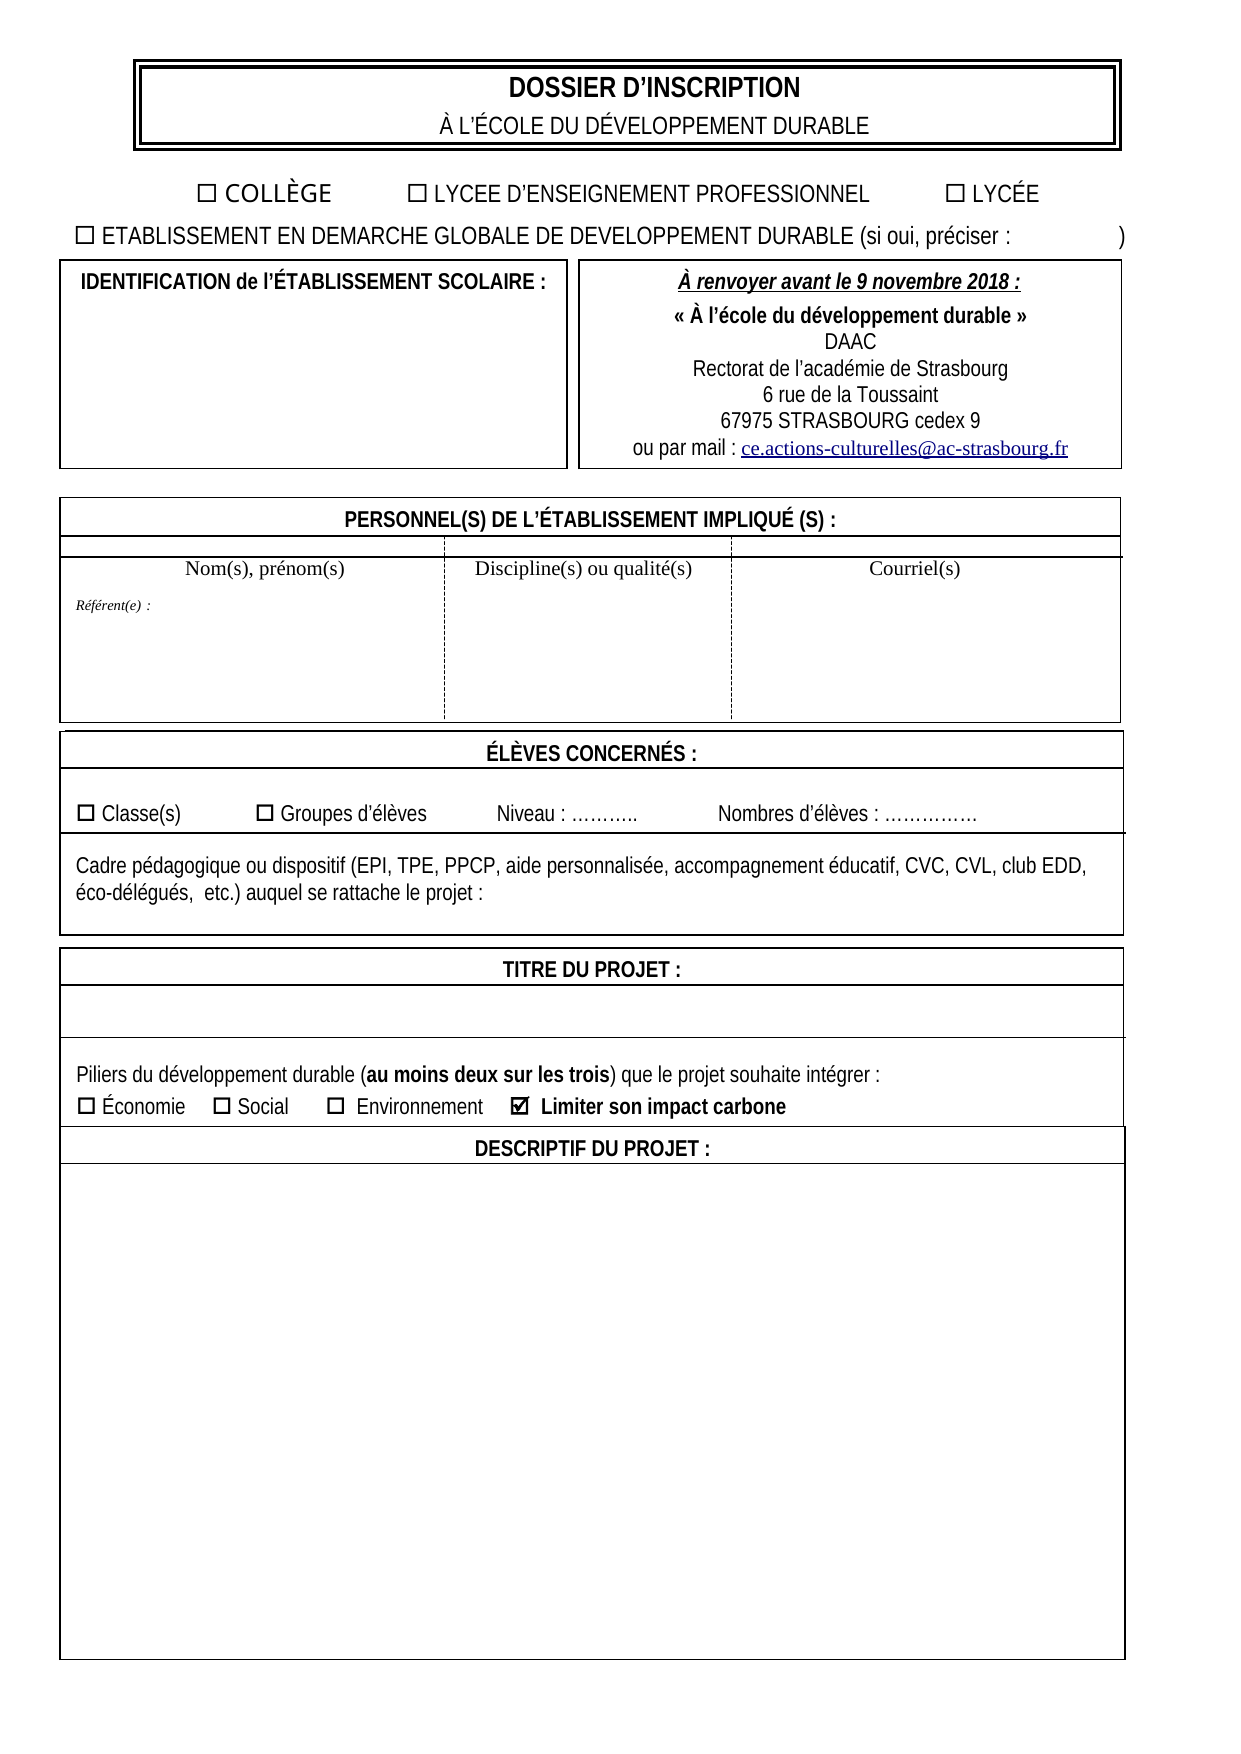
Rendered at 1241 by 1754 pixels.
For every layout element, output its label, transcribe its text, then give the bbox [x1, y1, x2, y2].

text PERSONNEL(S) DE L’ÉTABLISSEMENT IMPLIQUÉ (S) : [76, 506, 1104, 532]
subtitle DOSSIER D’INSCRIPTION [136, 62, 1119, 100]
text  Économie  Social  Environnement  Limiter son impact carbone [76, 1093, 1108, 1119]
subtitle DESCRIPTIF DU PROJET : [76, 1135, 1109, 1161]
subtitle À renvoyer avant le 9 novembre 2018 : [595, 268, 1106, 294]
text Référent(e) : [76, 597, 444, 614]
text DAAC [595, 328, 1106, 354]
subtitle IDENTIFICATION de l’ÉTABLISSEMENT SCOLAIRE : [76, 268, 551, 294]
text Cadre pédagogique ou dispositif (EPI, TPE, PPCP, aide personnalisée, accompagnement éducatif, CVC, CVL, club EDD, éco-délégués, etc.) auquel se rattache le projet : [76, 852, 1107, 905]
text ou par mail : ce.actions-culturelles@ac-strasbourg.fr [595, 433, 1106, 460]
subtitle ÉLÈVES CONCERNÉS : [76, 739, 1107, 766]
text [732, 597, 1104, 614]
subtitle 67975 STRASBOURG cedex 9 [595, 407, 1106, 433]
text « À l’école du développement durable » [595, 302, 1106, 328]
text [445, 597, 731, 614]
subtitle TITRE DU PROJET : [76, 956, 1108, 982]
text Rectorat de l’académie de Strasbourg [595, 354, 1106, 381]
text Nom(s), prénom(s) Discipline(s) ou qualité(s) Courriel(s) [76, 558, 1104, 580]
text  ETABLISSEMENT EN DEMARCHE GLOBALE DE DEVELOPPEMENT DURABLE (si oui, préciser : ) [74, 221, 1137, 250]
text  COLLÈGE  LYCEE D’ENSEIGNEMENT PROFESSIONNEL  LYCÉE [133, 175, 1122, 209]
subtitle À L’ÉCOLE DU DÉVELOPPEMENT DURABLE [136, 100, 1119, 148]
text 6 rue de la Toussaint [595, 381, 1106, 407]
text  Classe(s)  Groupes d’élèves Niveau : ……….. Nombres d’élèves : …………… [76, 799, 1107, 826]
text Piliers du développement durable (au moins deux sur les trois) que le projet souhaite intégrer : [76, 1061, 1108, 1088]
